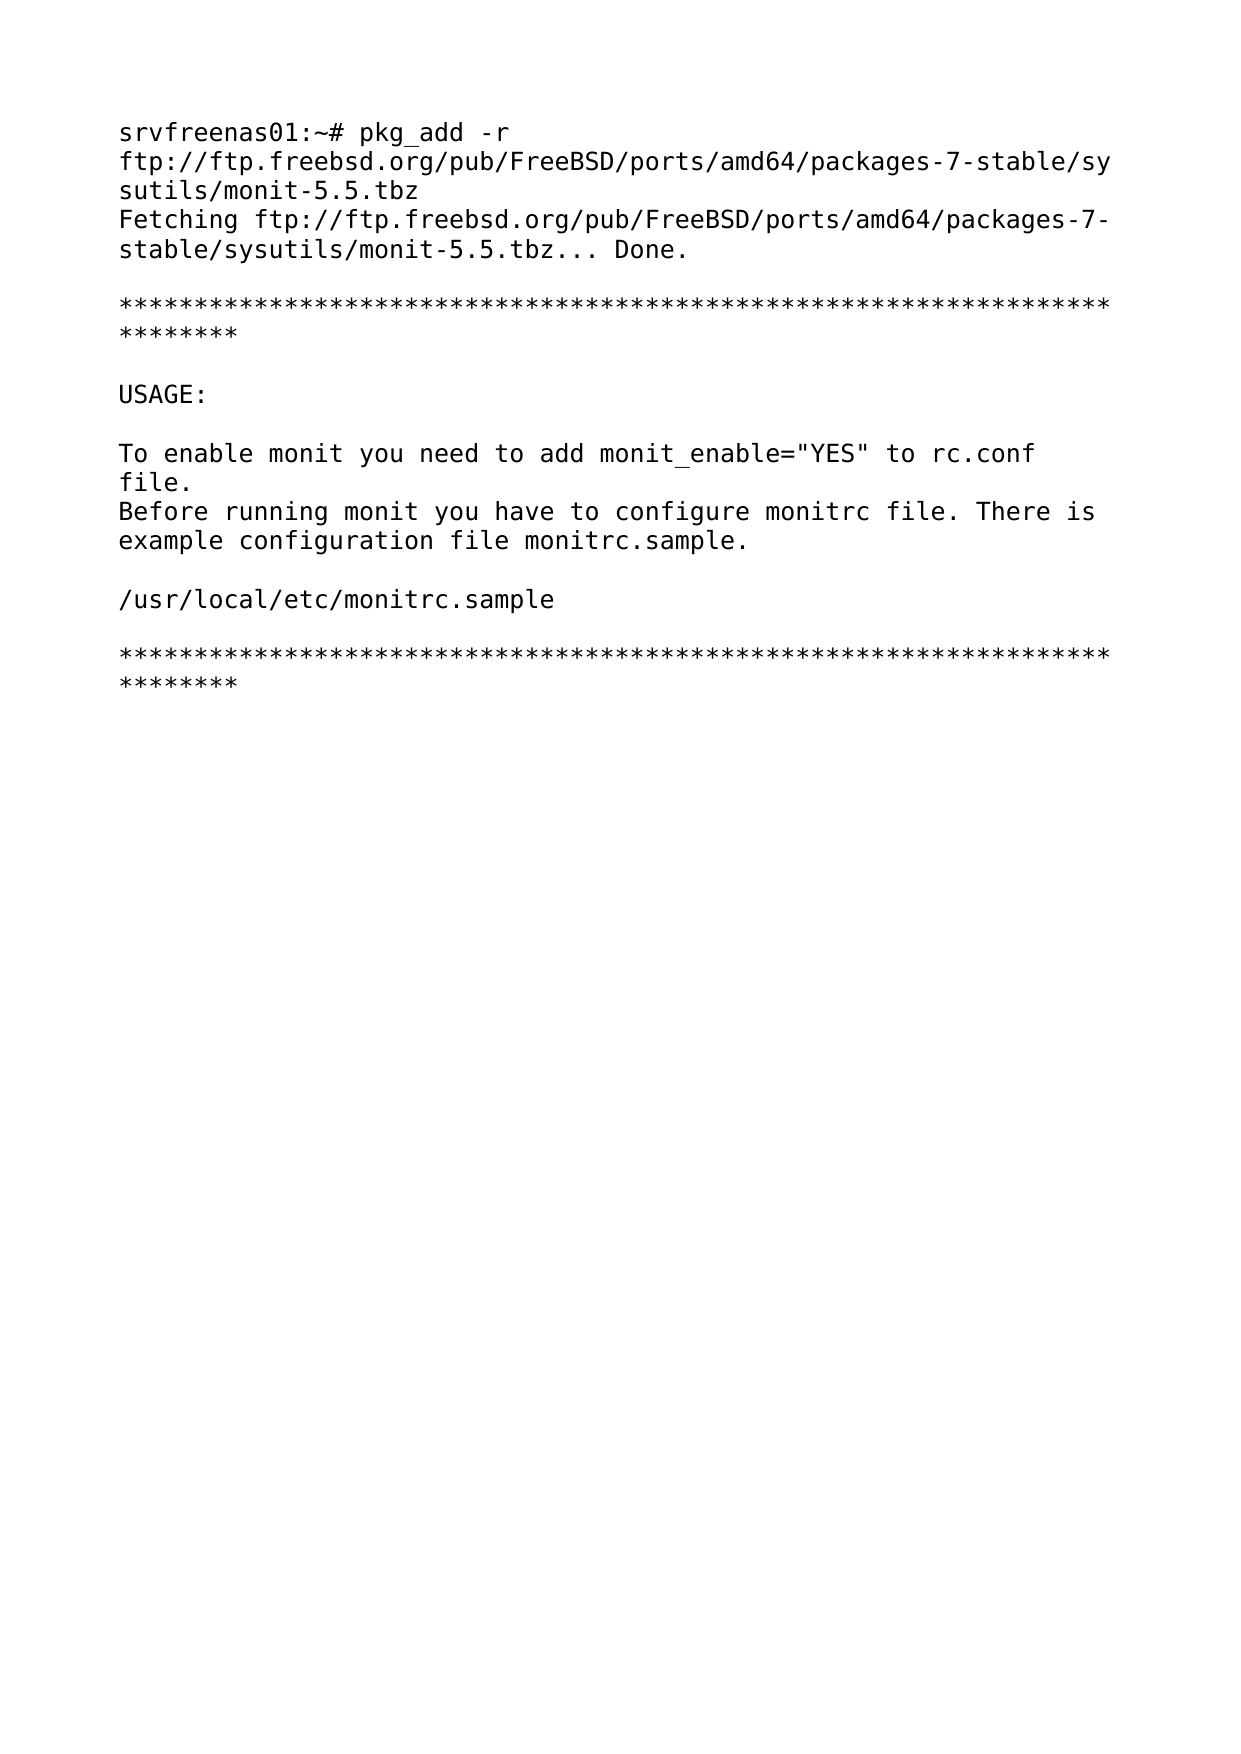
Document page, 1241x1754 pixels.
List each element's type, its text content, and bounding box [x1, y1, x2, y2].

text srvfreenas01:~# pkg_add -r ftp://ftp.freebsd.org/pub/FreeBSD/ports/amd64/packages-7-stable/sysutils/monit-5.5.tbz Fetching ftp://ftp.freebsd.org/pub/FreeBSD/ports/amd64/packages-7-stable/sysutils/monit-5.5.tbz... Done. ************************************************************************** USAGE: To enable monit you need to add monit_enable="YES" to rc.conf file. Before running monit you have to configure monitrc file. There is example configuration file monitrc.sample. /usr/local/etc/monitrc.sample ************************************************************************** [118, 118, 1122, 701]
